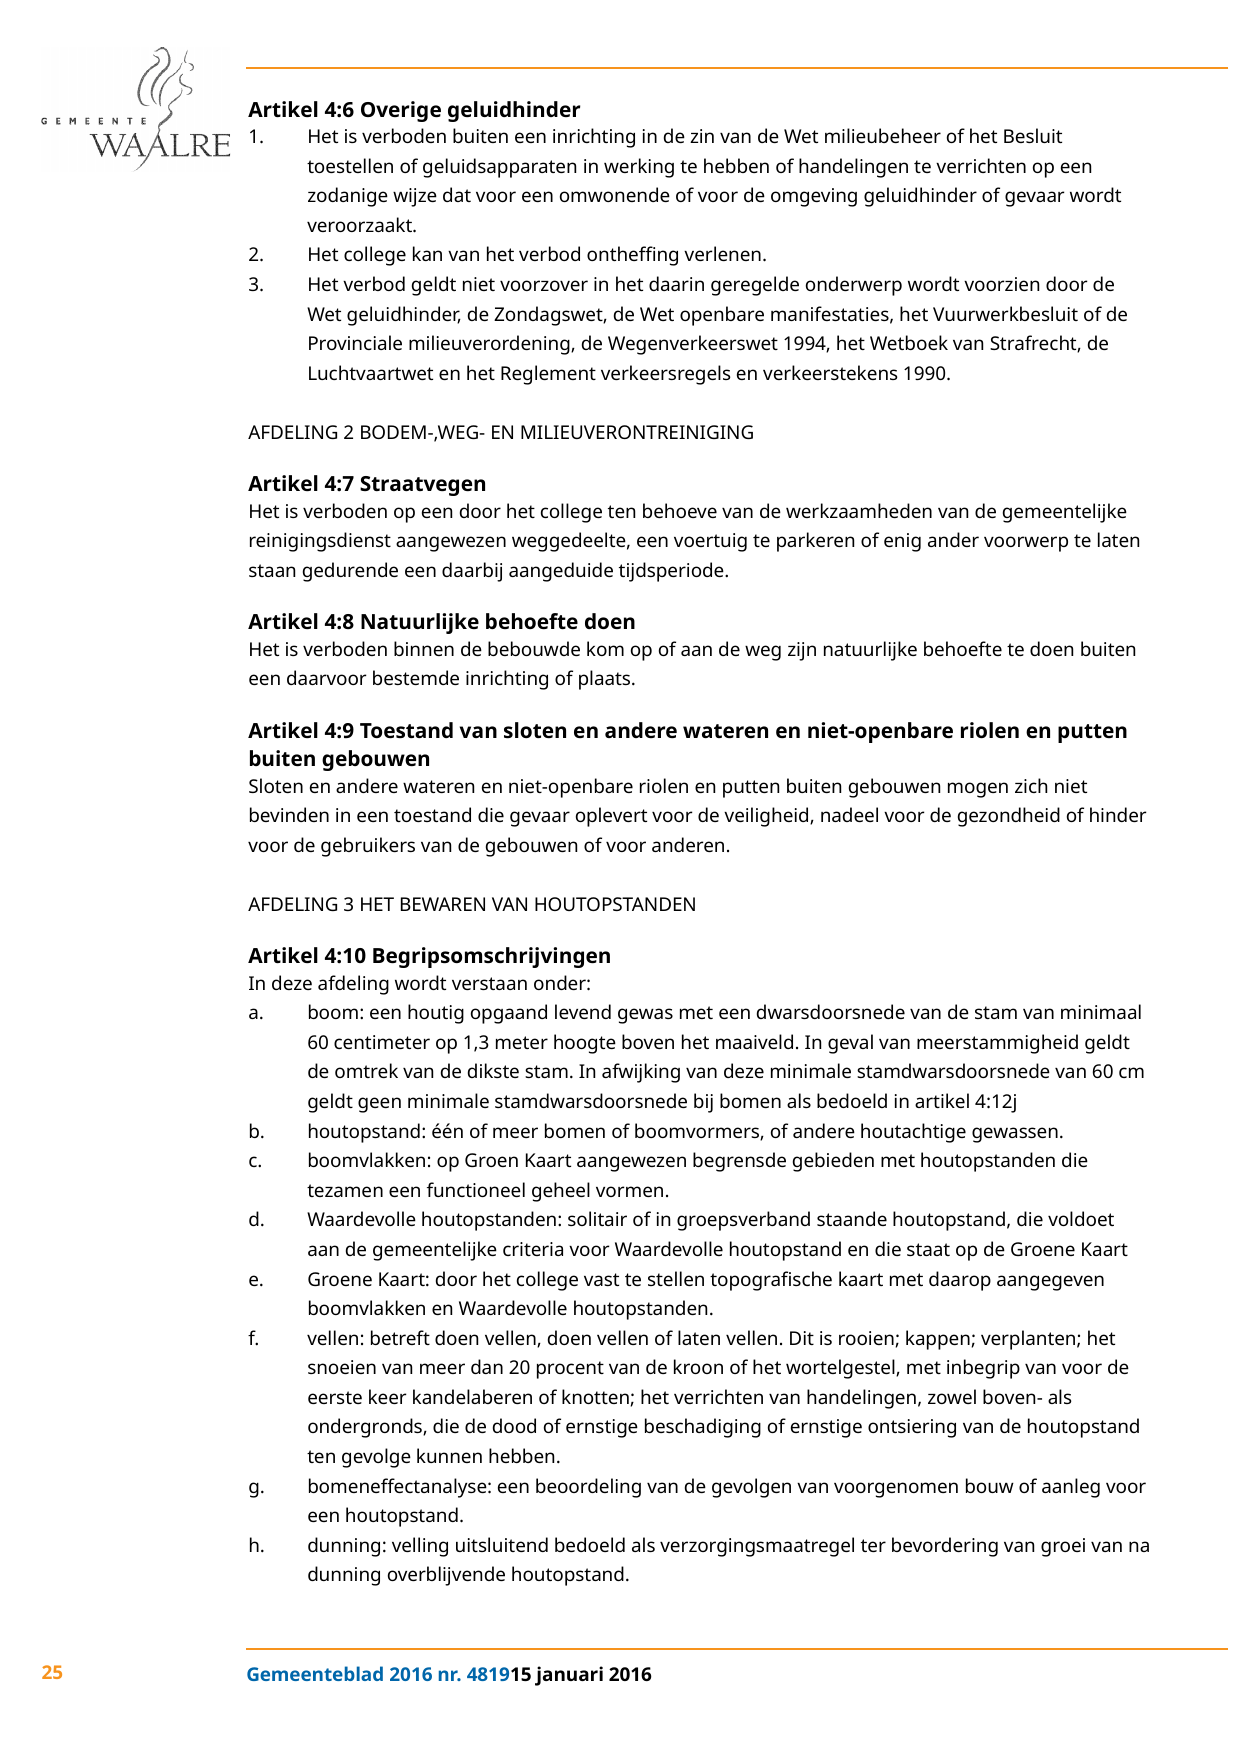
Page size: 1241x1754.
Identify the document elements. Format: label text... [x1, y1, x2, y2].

text Het is verboden binnen de bebouwde kom op of aan de weg zijn natuurlijke behoefte te doen buiten een daarvoor bestemde inrichting of plaats. [248, 636, 1152, 691]
list Het is verboden buiten een inrichting in de zin van de Wet milieubeheer of het Besluit toestellen of geluidsapparaten in werking te hebben of handelingen te verrichten op een zodanige wijze dat voor een omwonende of voor de omgeving geluidhinder of gevaar wordt veroorzaakt. [248, 123, 1152, 238]
list Groene Kaart: door het college vast te stellen topografische kaart met daarop aangegeven boomvlakken en Waardevolle houtopstanden. [248, 1266, 1152, 1321]
text AFDELING 3 HET BEWAREN VAN HOUTOPSTANDEN [248, 891, 1152, 917]
list houtopstand: één of meer bomen of boomvormers, of andere houtachtige gewassen. [248, 1118, 1152, 1144]
list Waardevolle houtopstanden: solitair of in groepsverband staande houtopstand, die voldoet aan de gemeentelijke criteria voor Waardevolle houtopstand en die staat op de Groene Kaart [248, 1207, 1152, 1262]
list Het verbod geldt niet voorzover in het daarin geregelde onderwerp wordt voorzien door de Wet geluidhinder, de Zondagswet, de Wet openbare manifestaties, het Vuurwerkbesluit of de Provinciale milieuverordening, de Wegenverkeerswet 1994, het Wetboek van Strafrecht, de Luchtvaartwet en het Reglement verkeersregels en verkeerstekens 1990. [248, 271, 1152, 386]
text Artikel 4:7 Straatvegen [248, 469, 1152, 498]
text In deze afdeling wordt verstaan onder: [248, 970, 1152, 996]
text Sloten en andere wateren en niet-openbare riolen en putten buiten gebouwen mogen zich niet bevinden in een toestand die gevaar oplevert voor de veiligheid, nadeel voor de gezondheid of hinder voor de gebruikers van de gebouwen of voor anderen. [248, 773, 1152, 858]
list vellen: betreft doen vellen, doen vellen of laten vellen. Dit is rooien; kappen; verplanten; het snoeien van meer dan 20 procent van de kroon of het wortelgestel, met inbegrip van voor de eerste keer kandelaberen of knotten; het verrichten van handelingen, zowel boven- als ondergronds, die de dood of ernstige beschadiging of ernstige ontsiering van de houtopstand ten gevolge kunnen hebben. [248, 1325, 1152, 1469]
list dunning: velling uitsluitend bedoeld als verzorgingsmaatregel ter bevordering van groei van na dunning overblijvende houtopstand. [248, 1532, 1152, 1587]
text Artikel 4:9 Toestand van sloten en andere wateren en niet-openbare riolen en putten buiten gebouwen [248, 716, 1152, 773]
text Het is verboden op een door het college ten behoeve van de werkzaamheden van de gemeentelijke reinigingsdienst aangewezen weggedeelte, een voertuig te parkeren of enig ander voorwerp te laten staan gedurende een daarbij aangeduide tijdsperiode. [248, 498, 1152, 583]
list boom: een houtig opgaand levend gewas met een dwarsdoorsnede van de stam van minimaal 60 centimeter op 1,3 meter hoogte boven het maaiveld. In geval van meerstammigheid geldt de omtrek van de dikste stam. In afwijking van deze minimale stamdwarsdoorsnede van 60 cm geldt geen minimale stamdwarsdoorsnede bij bomen als bedoeld in artikel 4:12j [248, 999, 1152, 1114]
text Artikel 4:10 Begripsomschrijvingen [248, 942, 1152, 970]
list Het college kan van het verbod ontheffing verlenen. [248, 242, 1152, 267]
text AFDELING 2 BODEM-,WEG- EN MILIEUVERONTREINIGING [248, 419, 1152, 445]
list boomvlakken: op Groen Kaart aangewezen begrensde gebieden met houtopstanden die tezamen een functioneel geheel vormen. [248, 1147, 1152, 1203]
list bomeneffectanalyse: een beoordeling van de gevolgen van voorgenomen bouw of aanleg voor een houtopstand. [248, 1473, 1152, 1528]
text Artikel 4:6 Overige geluidhinder [248, 95, 1152, 123]
picture [41, 47, 231, 172]
text Artikel 4:8 Natuurlijke behoefte doen [248, 607, 1152, 636]
